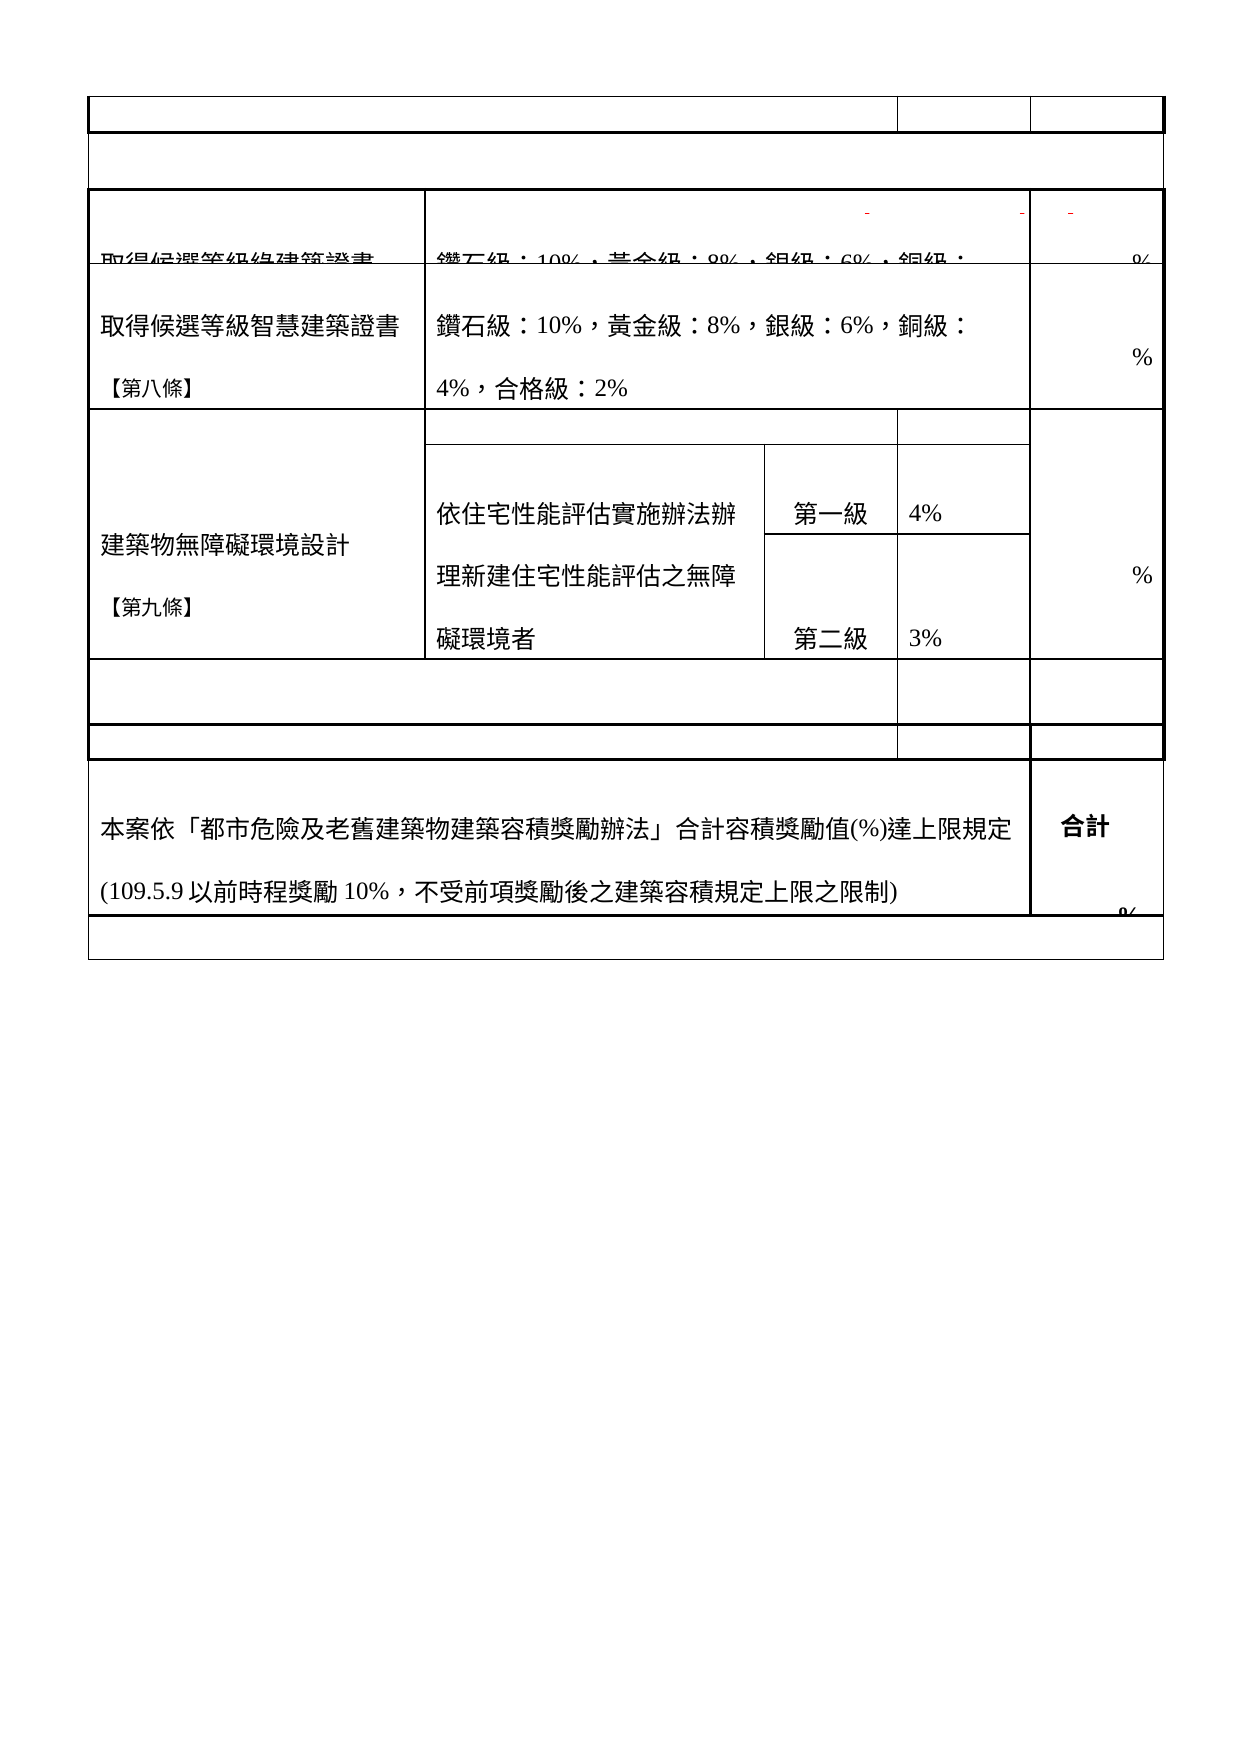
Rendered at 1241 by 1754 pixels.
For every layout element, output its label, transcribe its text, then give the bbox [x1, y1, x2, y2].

table_cell 合計 ______% [1032, 761, 1163, 914]
table_cell 建築師簽證： [89, 917, 1163, 958]
table_cell 取得無障礙住宅建築標章 [426, 410, 897, 443]
table_cell % [1031, 264, 1162, 408]
table_cell 5% [898, 660, 1029, 723]
table_cell % [1031, 191, 1162, 263]
table_cell 第一級 [765, 445, 897, 533]
table_cell 申請重建計畫時程獎勵(109.5.9以前受理) [90, 726, 897, 758]
table_cell 5% [898, 410, 1029, 443]
table_cell 第二級 [765, 535, 897, 658]
table_cell 4% [898, 445, 1029, 533]
table_cell 10% [898, 726, 1029, 758]
table_cell % [1031, 410, 1162, 658]
table_cell 取得候選等級綠建築證書 【第七條】 [90, 191, 424, 263]
table_cell 鑽石級：10%，黃金級：8%，銀級：6%，銅級：4%，合格級：2% [426, 191, 1029, 263]
table_cell 取得候選等級智慧建築證書 【第八條】 [90, 264, 424, 408]
table_cell % [1031, 660, 1162, 723]
table_cell 本案依「都市危險及老舊建築物建築容積獎勵辦法」合計容積獎勵值(%)達上限規定(109.5.9以前時程獎勵10%，不受前項獎勵後之建築容積規定上限之限制) □1.3倍基準容積 □1.3倍基準容積，另申請時程獎勵10% □1.15倍原建築容積 □1.15倍原建築容積，另申請時程獎勵10% 依本條例申請建築容積獎勵者，不得同時適用其他法令規定之建築容積獎勵項目，本表所列實際容積獎勵額度以新北市政府核准為準 ： [89, 761, 1029, 914]
table_cell [1031, 97, 1162, 131]
table_cell 3% [898, 535, 1029, 658]
table_cell [898, 97, 1030, 131]
table_cell 建築物無障礙環境設計 【第九條】 [90, 410, 424, 658]
table_cell 協助取得及開闢重建計畫範圍周邊之公共設施用地，產權登記為公有者 【第十條】 [90, 660, 897, 723]
table_cell 依住宅性能評估實施辦法辦理新建住宅性能評估之無障礙環境者 [426, 445, 764, 658]
table_cell 小 計 [90, 97, 897, 131]
table_cell % [1032, 726, 1162, 758]
table_cell 鑽石級：10%，黃金級：8%，銀級：6%，銅級：4%，合格級：2% [426, 264, 1029, 408]
table_cell 申請第三條至第六條規定容積獎勵後，仍未達本條例第六條第一項(1.3倍基準容積或1.15倍原建築容積)所定上限者，始得申請第七條至第十條之容積獎勵 [89, 134, 1163, 188]
